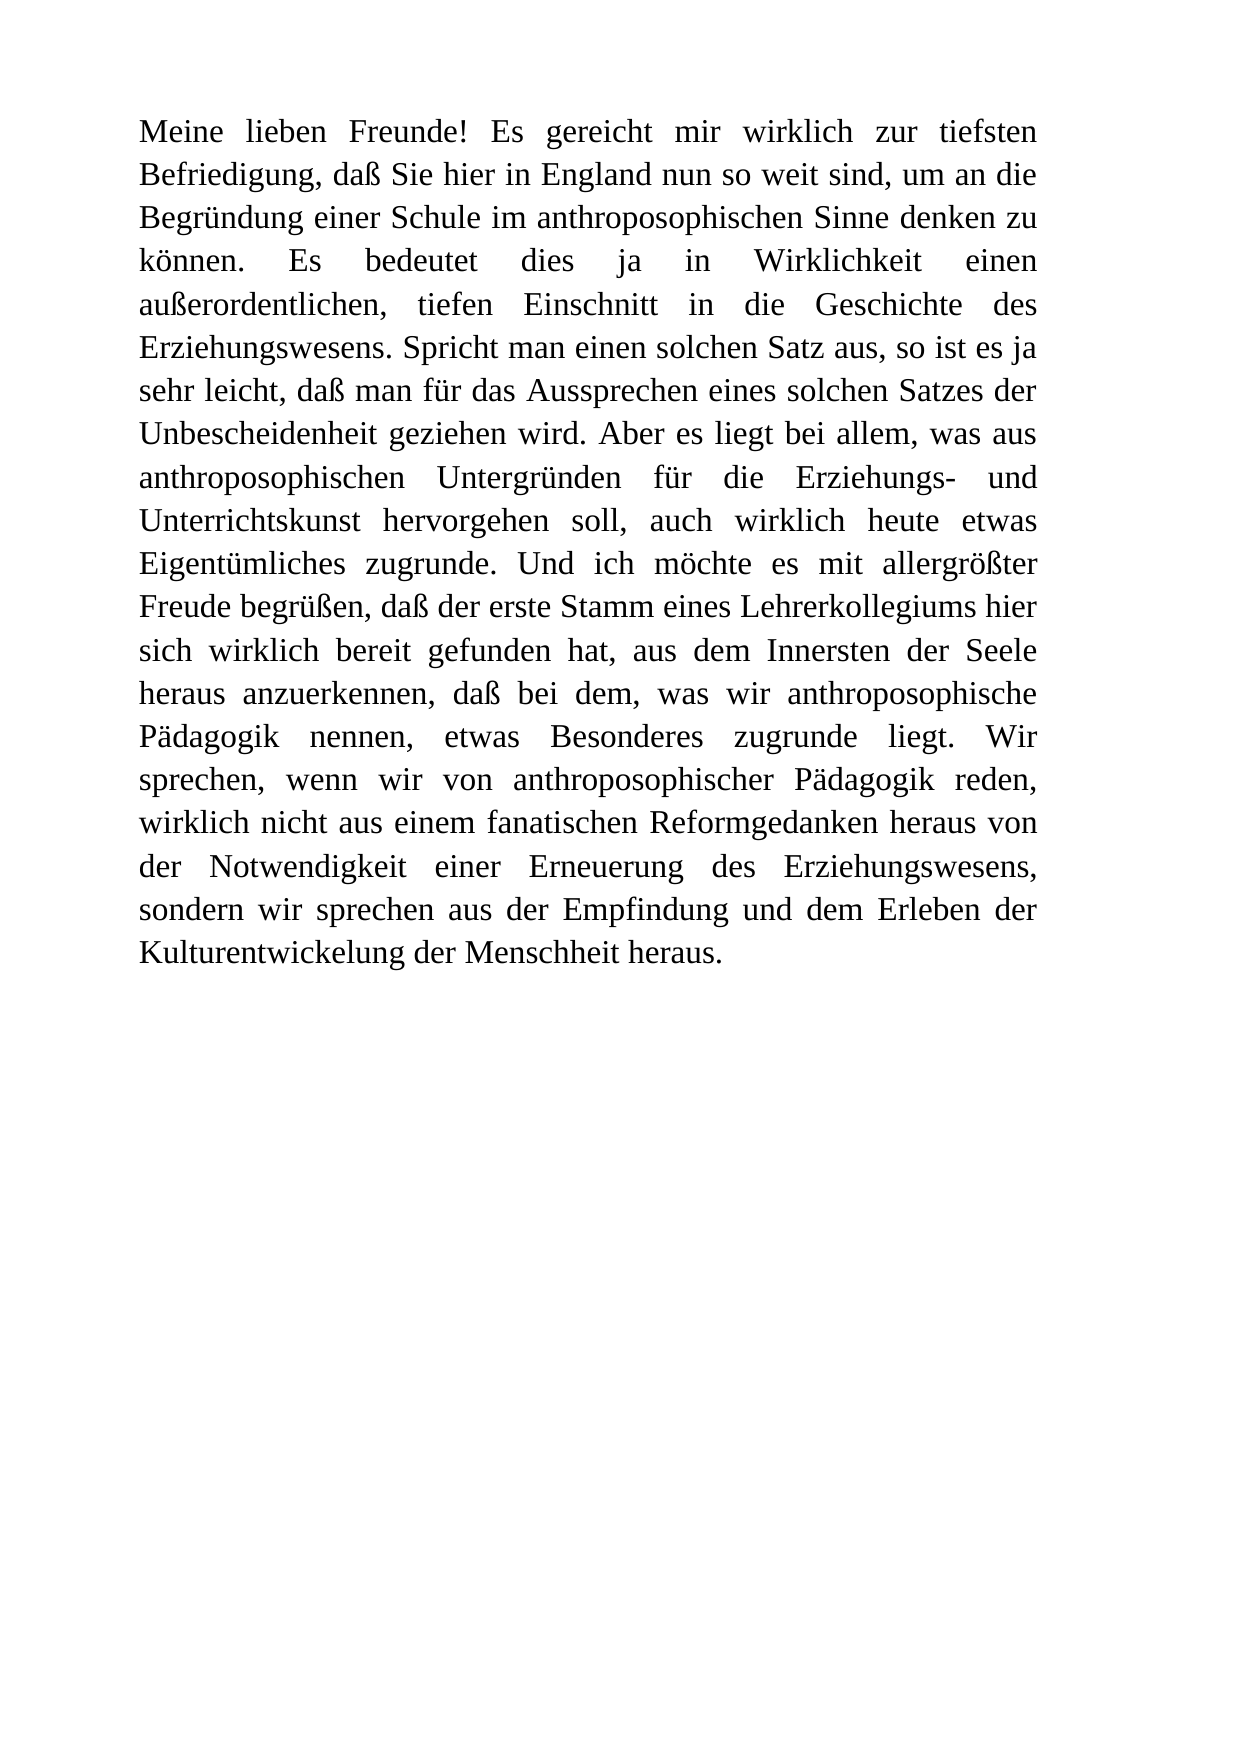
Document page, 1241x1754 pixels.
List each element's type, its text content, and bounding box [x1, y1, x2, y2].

text Meine lieben Freunde! Es gereicht mir wirklich zur tiefsten Befriedigung, daß Sie hier in England nun so weit sind, um an die Begründung einer Schule im anthroposophischen Sinne denken zu können. Es bedeutet dies ja in Wirklichkeit einen außerordentlichen, tiefen Einschnitt in die Geschichte des Erziehungswesens. Spricht man einen solchen Satz aus, so ist es ja sehr leicht, daß man für das Aussprechen eines solchen Satzes der Unbescheidenheit geziehen wird. Aber es liegt bei allem, was aus anthroposophischen Untergründen für die Erziehungs- und Unterrichtskunst hervorgehen soll, auch wirklich heute etwas Eigentümliches zugrunde. Und ich möchte es mit allergrößter Freude begrüßen, daß der erste Stamm eines Lehrerkollegiums hier sich wirklich bereit gefunden hat, aus dem Innersten der Seele heraus anzuerkennen, daß bei dem, was wir anthroposophische Pädagogik nennen, etwas Besonderes zugrunde liegt. Wir sprechen, wenn wir von anthroposophischer Pädagogik reden, wirklich nicht aus einem fanatischen Reformgedanken heraus von der Notwendigkeit einer Erneuerung des Erziehungswesens, sondern wir sprechen aus der Empfindung und dem Erleben der Kulturentwickelung der Menschheit heraus. [139, 111, 1038, 971]
